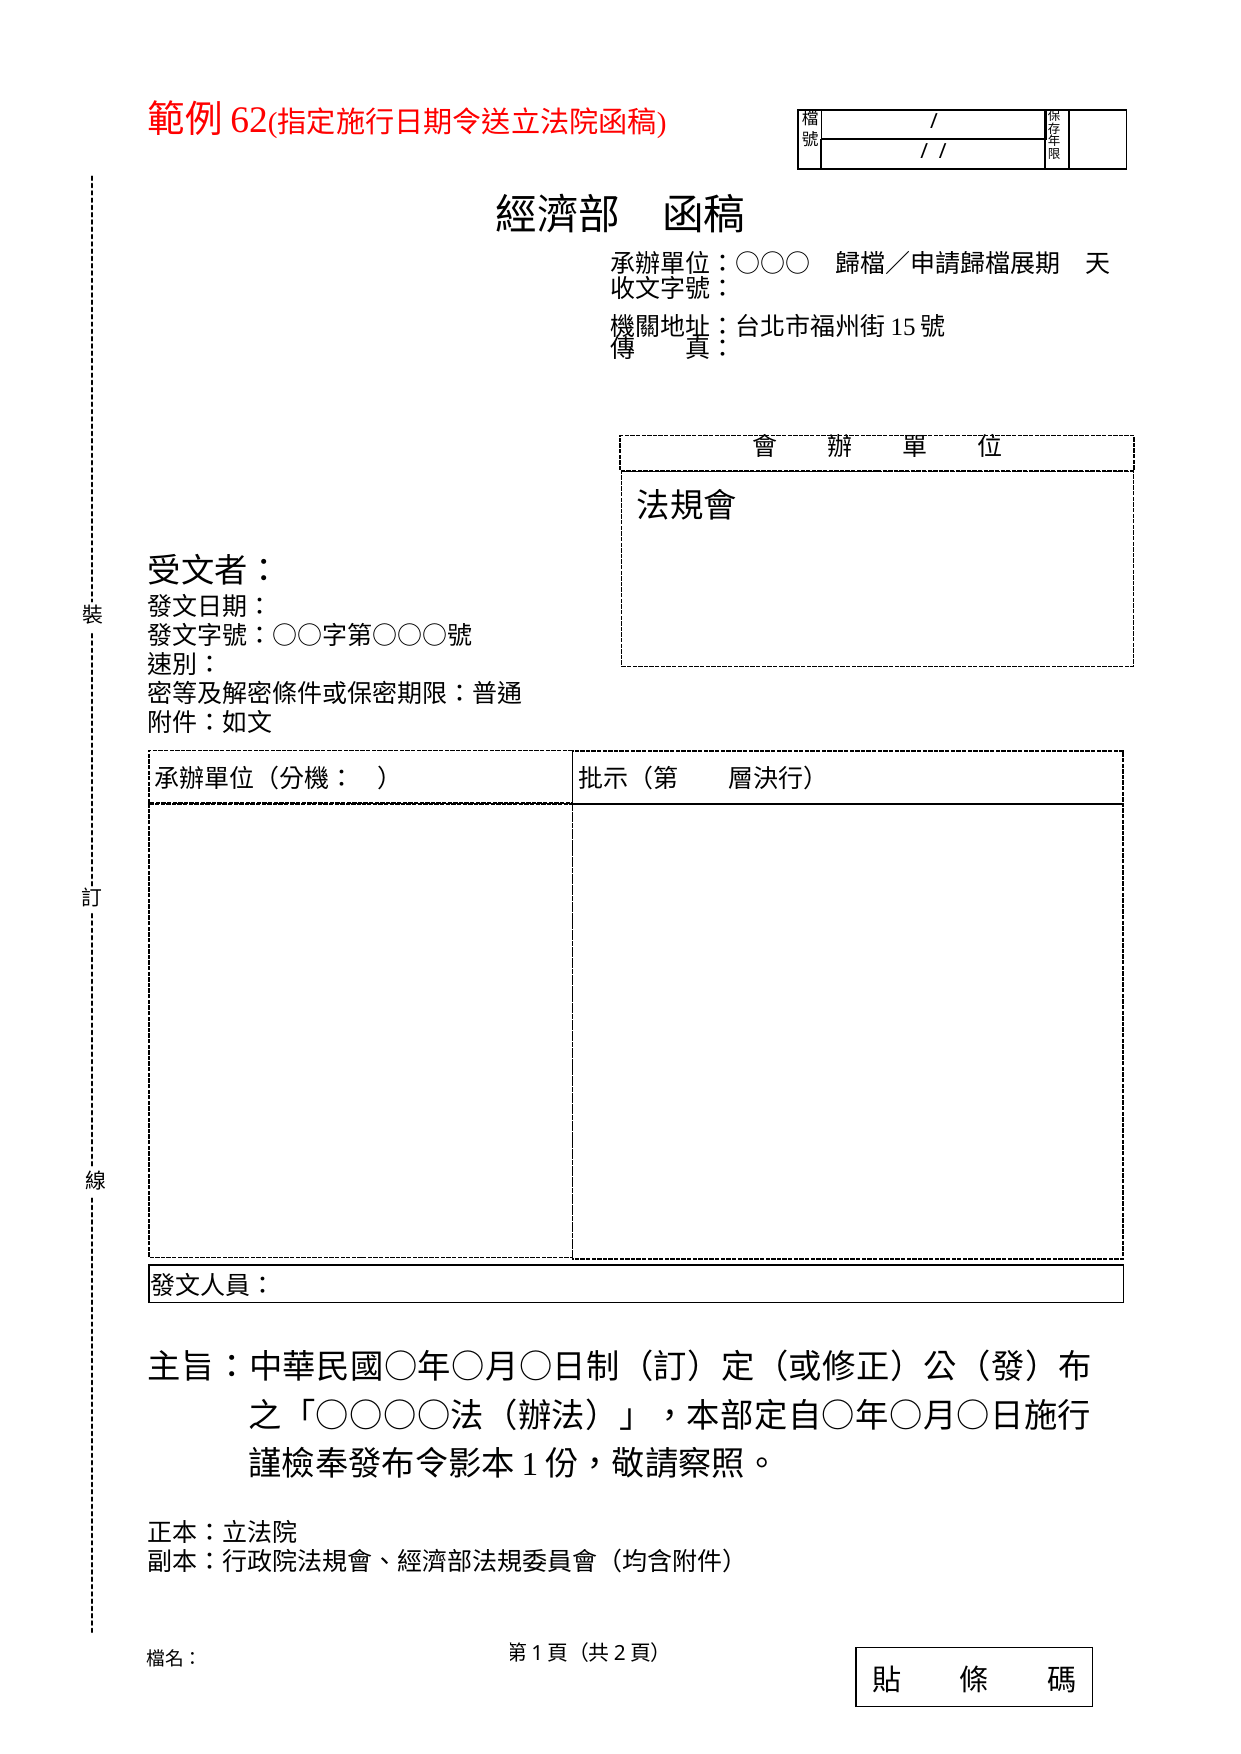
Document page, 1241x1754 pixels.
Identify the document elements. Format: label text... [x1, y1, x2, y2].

text 承辦單位：○○○ 歸檔／申請歸檔展期 天 [610, 243, 1194, 279]
text 經濟部 函稿 [148, 176, 1092, 243]
text [857, 1648, 1092, 1706]
text 發文人員： [150, 1266, 1122, 1302]
text 速別： [148, 650, 1092, 679]
text [146, 1671, 510, 1733]
text 機關地址：台北市福州街15號 [699, 317, 1129, 339]
text 傳 真： [610, 339, 1129, 362]
text 附件：如文 [148, 708, 1092, 738]
text 貼條碼 [872, 1650, 1077, 1700]
text 發文字號：○○字第○○○號 [148, 621, 1092, 650]
text 收文字號： [610, 274, 1120, 303]
text 機關地址：台北市福州街15號 [626, 317, 701, 339]
text 受文者： [148, 543, 1092, 592]
text 副本：行政院法規會、經濟部法規委員會（均含附件） [148, 1547, 1092, 1576]
text 正本：立法院 [148, 1518, 1092, 1547]
text [610, 303, 1120, 308]
text 發文日期： [148, 592, 1092, 621]
text 密等及解密條件或保密期限：普通 [148, 679, 1092, 708]
text 主旨：中華民國○年○月○日制（訂）定（或修正）公（發）布之「○○○○法（辦法）」，本部定自○年○月○日施行，謹檢奉發布令影本1份，敬請察照。 [148, 1340, 1092, 1485]
text 檔名： [146, 1644, 510, 1671]
